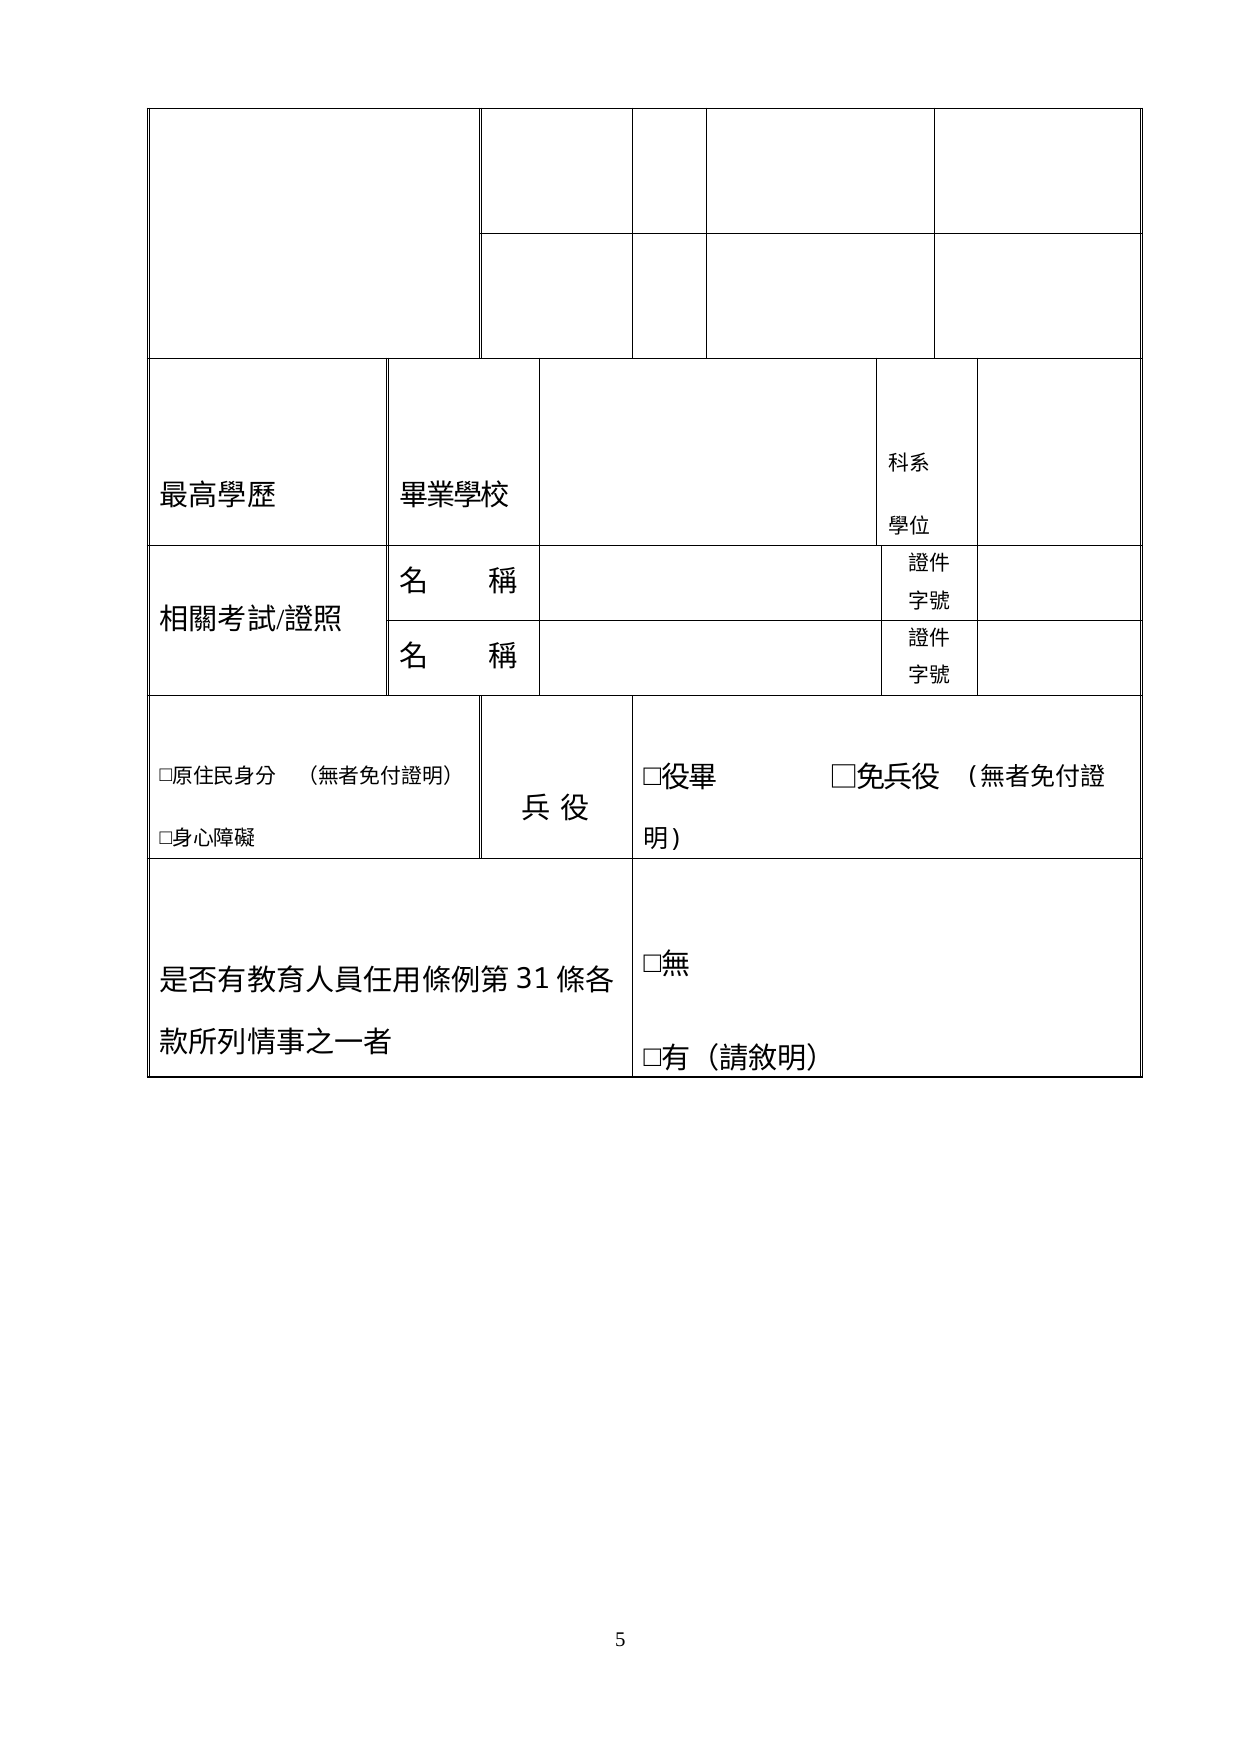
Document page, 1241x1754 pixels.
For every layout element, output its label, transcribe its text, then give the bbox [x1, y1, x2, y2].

table_cell [978, 621, 1140, 695]
table_cell 兵 役 [482, 696, 632, 858]
table_cell [978, 546, 1140, 620]
table_cell 是否有教育人員任用條例第31條各款所列情事之一者 [150, 859, 632, 1076]
table_cell 畢業學校 [389, 359, 539, 545]
table_cell 證件 字號 [882, 621, 977, 695]
table_cell [935, 234, 1140, 358]
table_cell [150, 109, 479, 358]
table_cell 名 稱 [389, 621, 539, 695]
table_cell 相關考試/證照 [150, 546, 386, 695]
table_cell [482, 234, 632, 358]
table_cell [540, 359, 876, 545]
table_cell [633, 109, 706, 233]
table_cell [707, 109, 934, 233]
table_cell □役畢 □免兵役 (無者免付證明) [633, 696, 1140, 858]
table_cell [633, 234, 706, 358]
table_cell □原住民身分 （無者免付證明） □身心障礙 [150, 696, 479, 858]
table_cell [482, 109, 632, 233]
table_cell 證件 字號 [882, 546, 977, 620]
table_cell 科系 學位 [877, 359, 977, 545]
table_cell 最高學歷 [150, 359, 386, 545]
table_cell [707, 234, 934, 358]
table_cell [935, 109, 1140, 233]
table_cell 名 稱 [389, 546, 539, 620]
table_cell [978, 359, 1140, 545]
table_cell [540, 621, 881, 695]
table_cell □無 □有（請敘明） [633, 859, 1140, 1076]
table_cell [540, 546, 881, 620]
